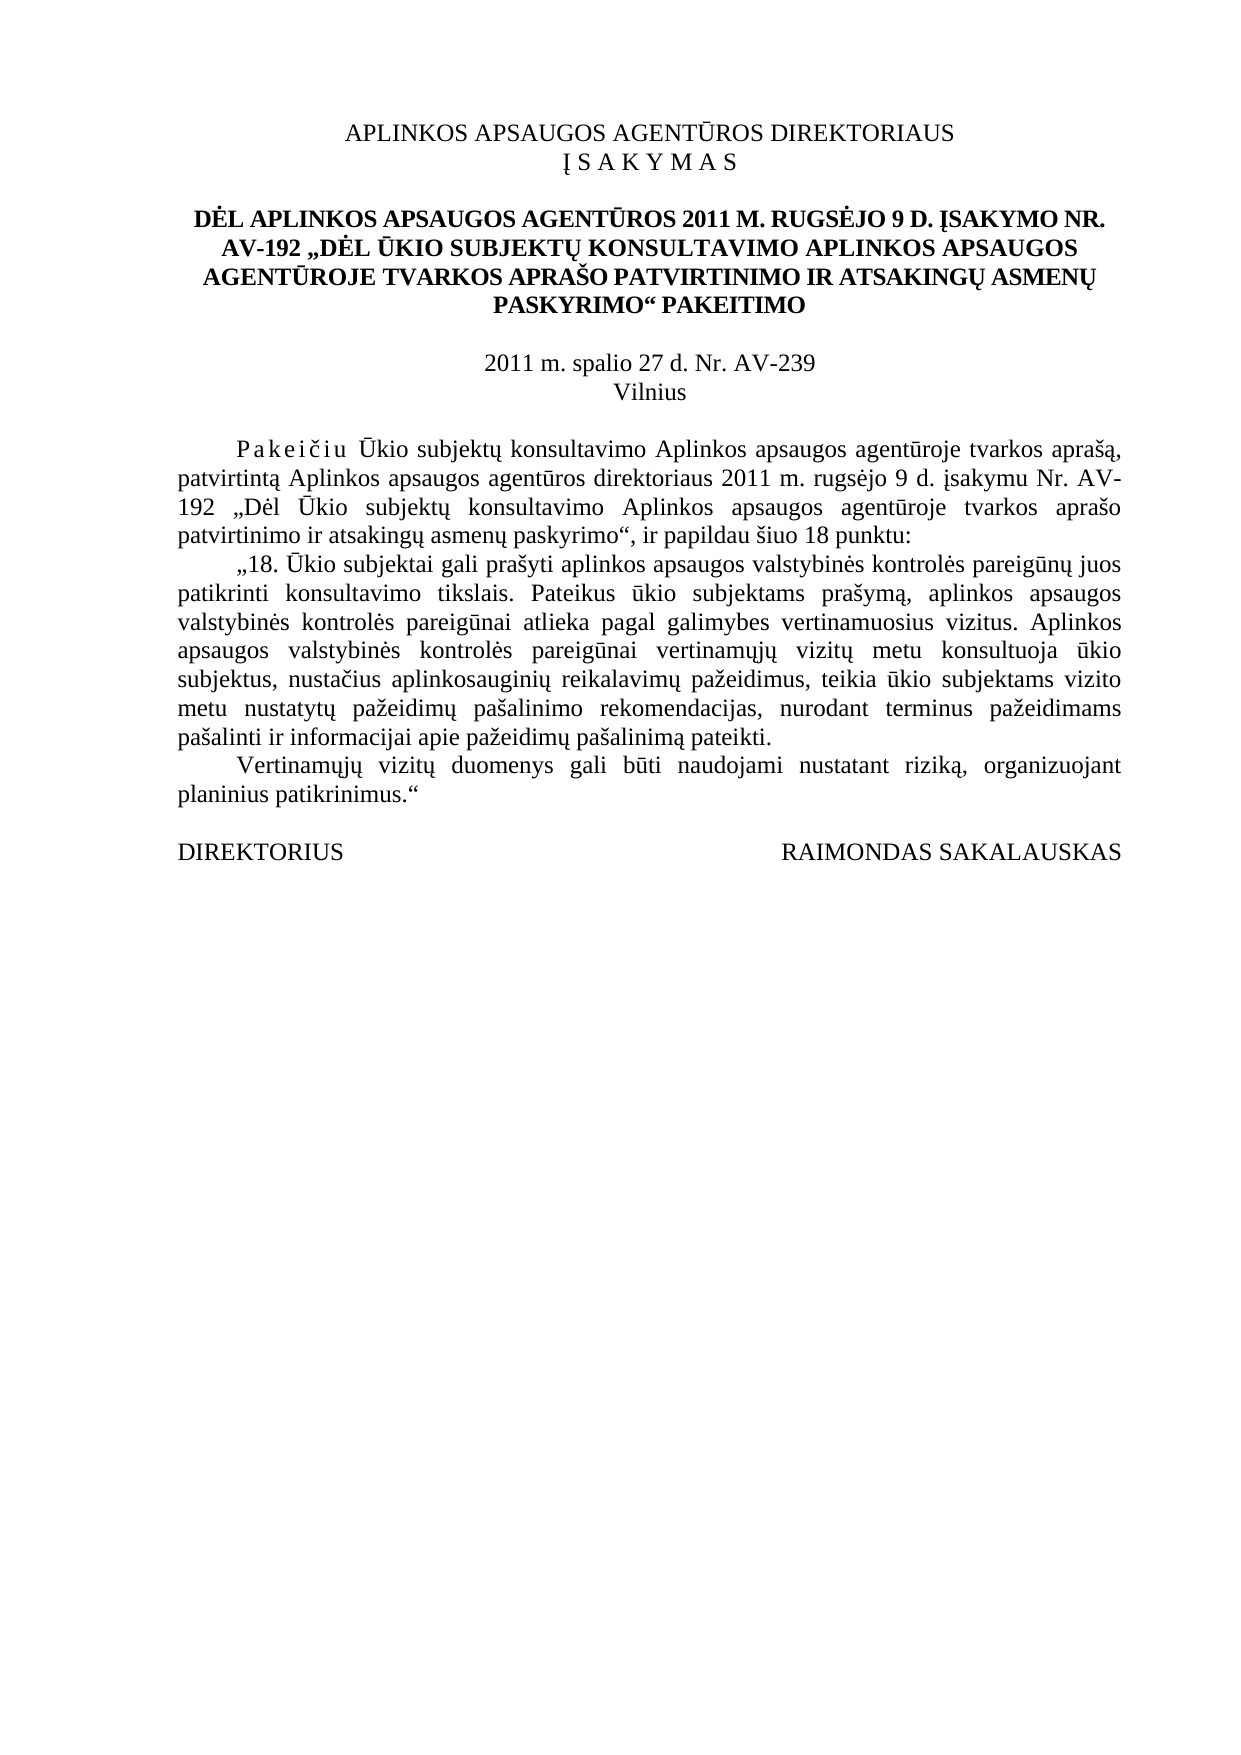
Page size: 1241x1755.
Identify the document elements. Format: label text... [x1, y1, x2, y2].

text Į S A K Y M A S [177, 147, 1122, 176]
text DĖL APLINKOS APSAUGOS AGENTŪROS 2011 m. RUGSĖJO 9 d. ĮSAKYMO Nr. AV-192 „DĖL ŪKIO SUBJEKTŲ KONSULTAVIMO APLINKOS APSAUGOS AGENTŪROJE TVARKOS APRAŠO PATVIRTINIMO IR ATSAKINGŲ ASMENŲ PASKYRIMO“ PAKEITIMO [177, 204, 1122, 319]
text Aplinkos apsaugos agentūros direktoriaus [177, 118, 1122, 147]
text Direktorius Raimondas Sakalauskas [177, 837, 1122, 866]
text Vertinamųjų vizitų duomenys gali būti naudojami nustatant riziką, organizuojant planinius patikrinimus.“ [177, 751, 1122, 808]
text „18. Ūkio subjektai gali prašyti aplinkos apsaugos valstybinės kontrolės pareigūnų juos patikrinti konsultavimo tikslais. Pateikus ūkio subjektams prašymą, aplinkos apsaugos valstybinės kontrolės pareigūnai atlieka pagal galimybes vertinamuosius vizitus. Aplinkos apsaugos valstybinės kontrolės pareigūnai vertinamųjų vizitų metu konsultuoja ūkio subjektus, nustačius aplinkosauginių reikalavimų pažeidimus, teikia ūkio subjektams vizito metu nustatytų pažeidimų pašalinimo rekomendacijas, nurodant terminus pažeidimams pašalinti ir informacijai apie pažeidimų pašalinimą pateikti. [177, 549, 1122, 751]
text Pakeičiu Ūkio subjektų konsultavimo Aplinkos apsaugos agentūroje tvarkos aprašą, patvirtintą Aplinkos apsaugos agentūros direktoriaus 2011 m. rugsėjo 9 d. įsakymu Nr. AV-192 „Dėl Ūkio subjektų konsultavimo Aplinkos apsaugos agentūroje tvarkos aprašo patvirtinimo ir atsakingų asmenų paskyrimo“, ir papildau šiuo 18 punktu: [177, 434, 1122, 549]
text 2011 m. spalio 27 d. Nr. AV-239 [177, 348, 1122, 377]
text Vilnius [177, 377, 1122, 406]
